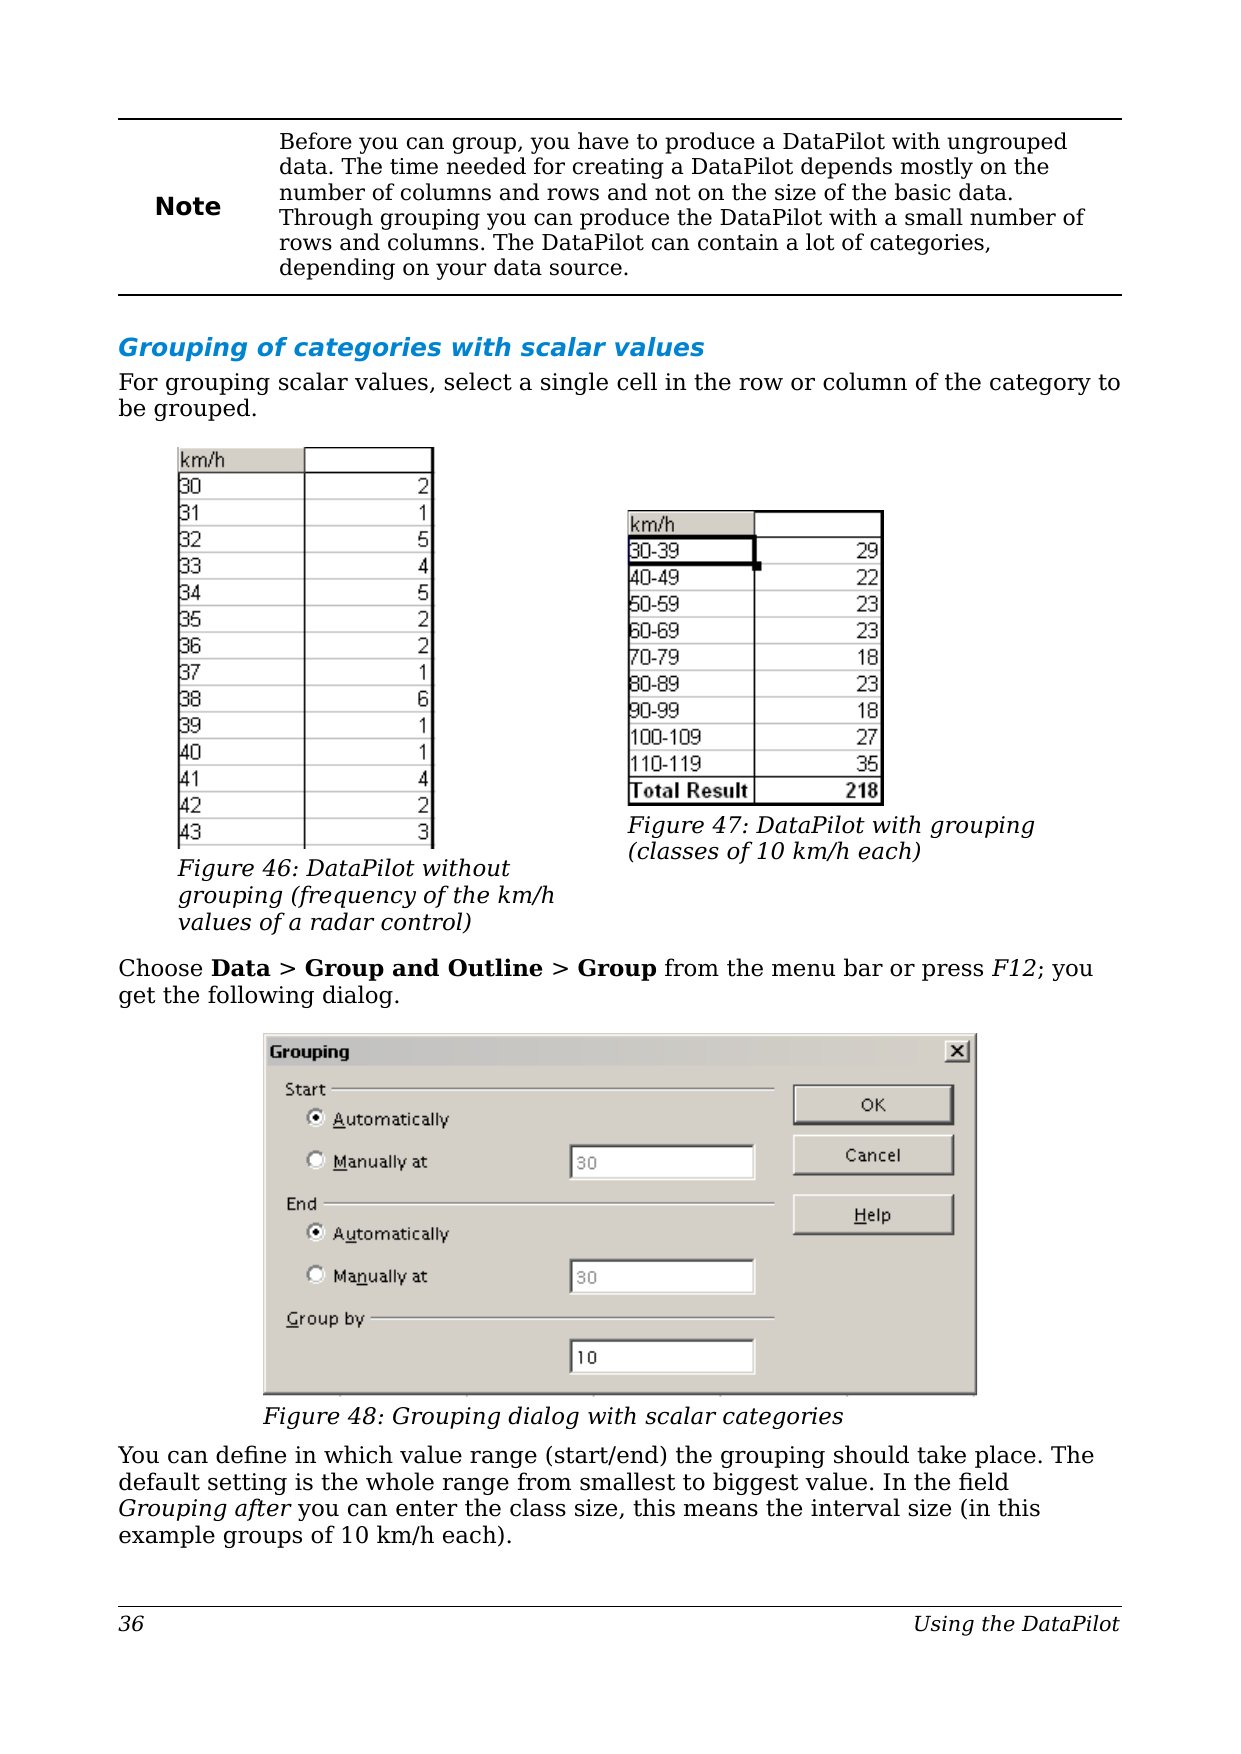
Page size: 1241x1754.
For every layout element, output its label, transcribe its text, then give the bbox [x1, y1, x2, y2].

table_header Before you can group, you have to produce a DataPilot with ungrouped data. The time needed for creating a DataPilot depends mostly on the number of columns and rows and not on the size of the basic data. Through grouping you can produce the DataPilot with a small number of rows and columns. The DataPilot can contain a lot of categories, depending on your data source. [258, 120, 1122, 294]
text Figure 48: Grouping dialog with scalar categories [263, 1403, 977, 1429]
subtitle Grouping of categories with scalar values [118, 333, 1122, 363]
table_header Note [118, 120, 257, 294]
text Figure 47: DataPilot with grouping (classes of 10 km/h each) [628, 812, 1062, 865]
picture [263, 1033, 978, 1397]
text You can define in which value range (start/end) the grouping should take place. The default setting is the whole range from smallest to biggest value. In the field Grouping after you can enter the class size, this means the interval size (in this example groups of 10 km/h each). [118, 1442, 1122, 1549]
picture [627, 510, 884, 806]
text Figure 46: DataPilot without grouping (frequency of the km/h values of a radar control) [178, 855, 580, 935]
text Choose Data > Group and Outline > Group from the menu bar or press F12; you get the following dialog. [118, 955, 1122, 1009]
picture [177, 447, 436, 849]
text For grouping scalar values, select a single cell in the row or column of the category to be grouped. [118, 369, 1122, 422]
